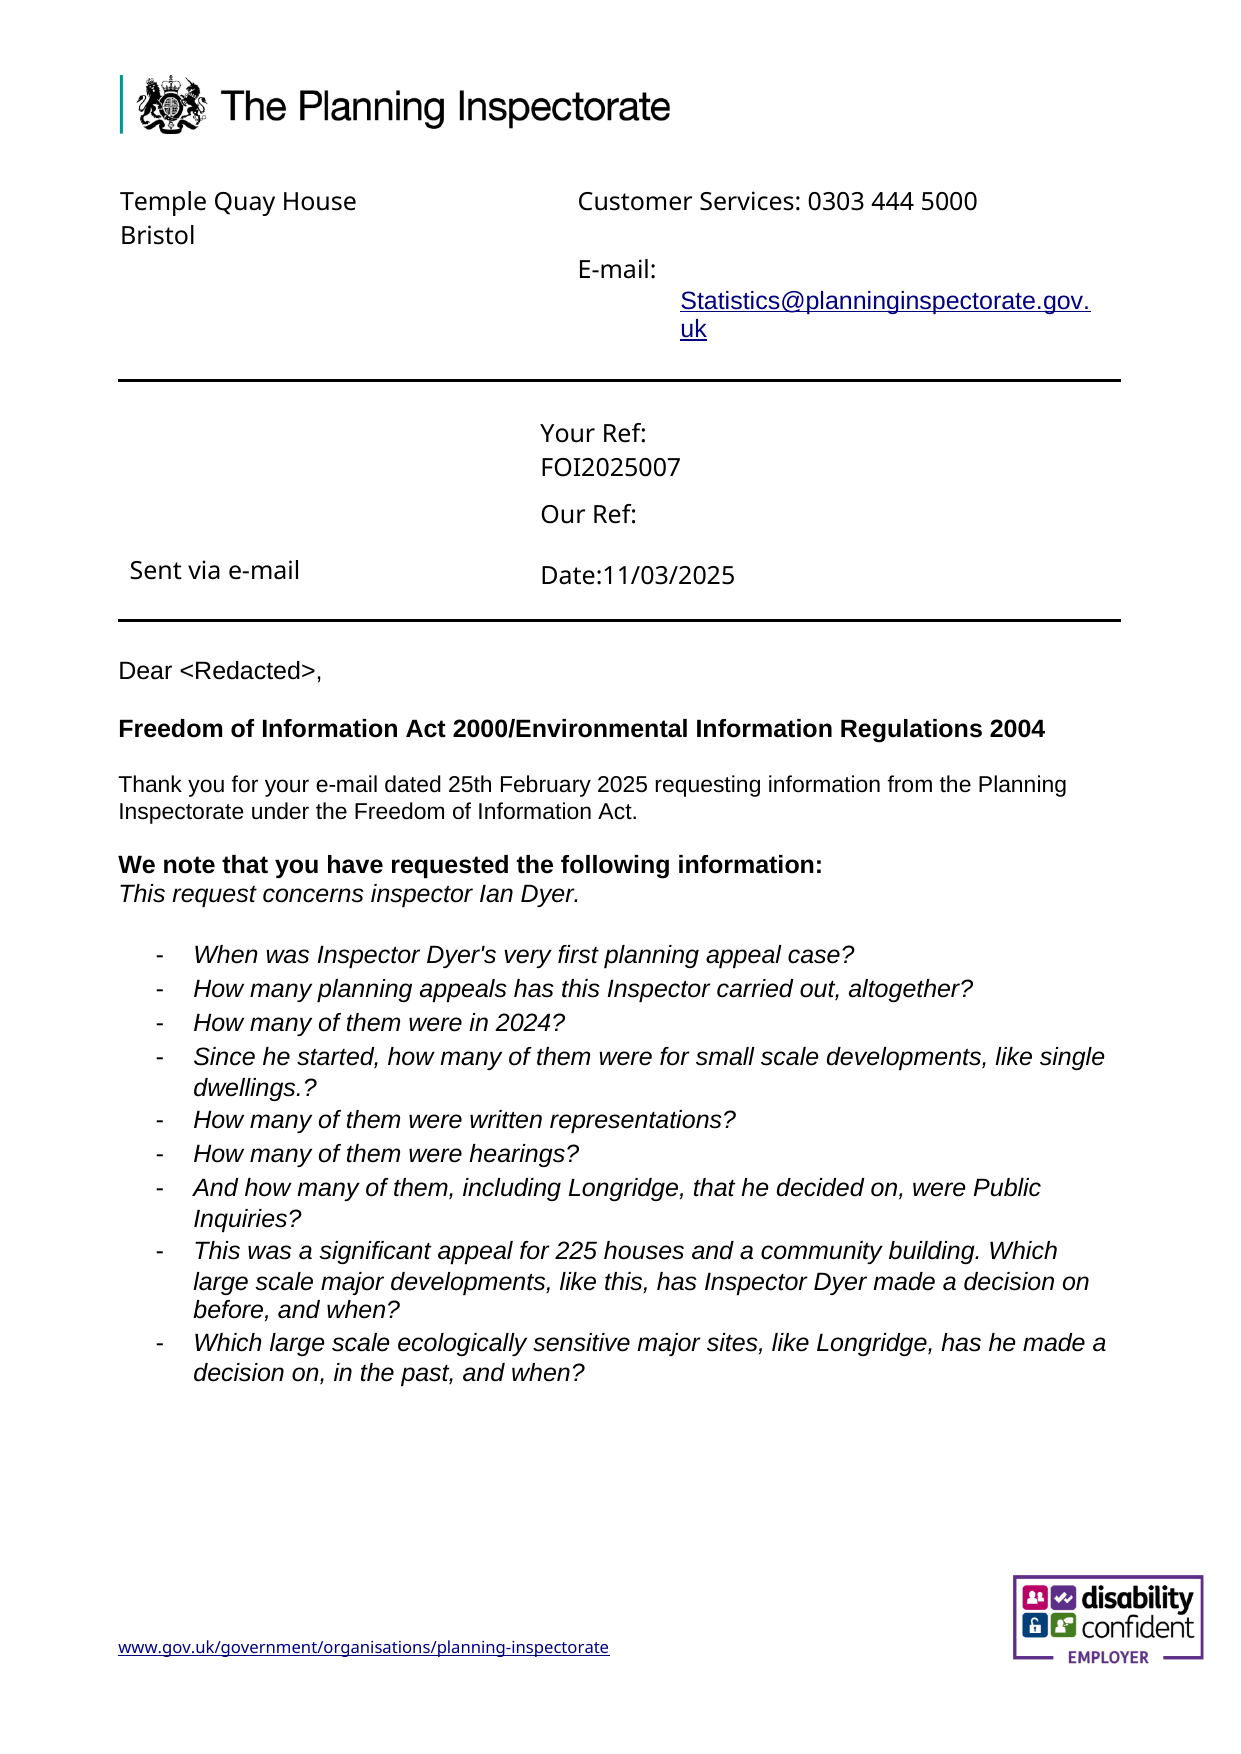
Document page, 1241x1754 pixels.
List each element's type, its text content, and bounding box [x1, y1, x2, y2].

table_header [783, 416, 1121, 484]
table_cell Customer Services: 0303 444 5000 E-mail: Statistics@planninginspectorate.gov.uk [576, 182, 1099, 345]
table_cell [783, 484, 1121, 531]
text This request concerns inspector Ian Dyer. [118, 879, 1122, 908]
list How many of them were written representations? [156, 1102, 1122, 1136]
table_cell Temple Quay House Bristol [118, 182, 576, 345]
table_cell [1100, 182, 1240, 345]
list This was a significant appeal for 225 houses and a community building. Which large scale major developments, like this, has Inspector Dyer made a decision on before, and when? [156, 1233, 1122, 1324]
list How many of them were in 2024? [156, 1005, 1122, 1039]
table_cell [783, 531, 1121, 619]
text Freedom of Information Act 2000/Environmental Information Regulations 2004 [118, 714, 1122, 743]
table_header Your Ref: FOI2025007 [540, 416, 783, 484]
list When was Inspector Dyer's very first planning appeal case? [156, 937, 1122, 971]
list Since he started, how many of them were for small scale developments, like single dwellings.? [156, 1039, 1122, 1102]
text We note that you have requested the following information: [118, 850, 1122, 879]
list Which large scale ecologically sensitive major sites, like Longridge, has he made a decision on, in the past, and when? [156, 1324, 1122, 1387]
list And how many of them, including Longridge, that he decided on, were Public Inquiries? [156, 1170, 1122, 1233]
table_header [529, 382, 1121, 619]
list How many of them were hearings? [156, 1136, 1122, 1170]
text Dear <Redacted>, [118, 656, 1112, 685]
list How many planning appeals has this Inspector carried out, altogether? [156, 971, 1122, 1005]
table_cell Date:11/03/2025 [540, 531, 783, 619]
table_header [118, 70, 1240, 140]
text Thank you for your e-mail dated 25th February 2025 requesting information from the Planning Inspectorate under the Freedom of Information Act. [118, 771, 1122, 824]
table_cell Our Ref: [540, 484, 783, 531]
table_cell [118, 140, 1240, 182]
table_header Sent via e-mail [118, 382, 529, 619]
